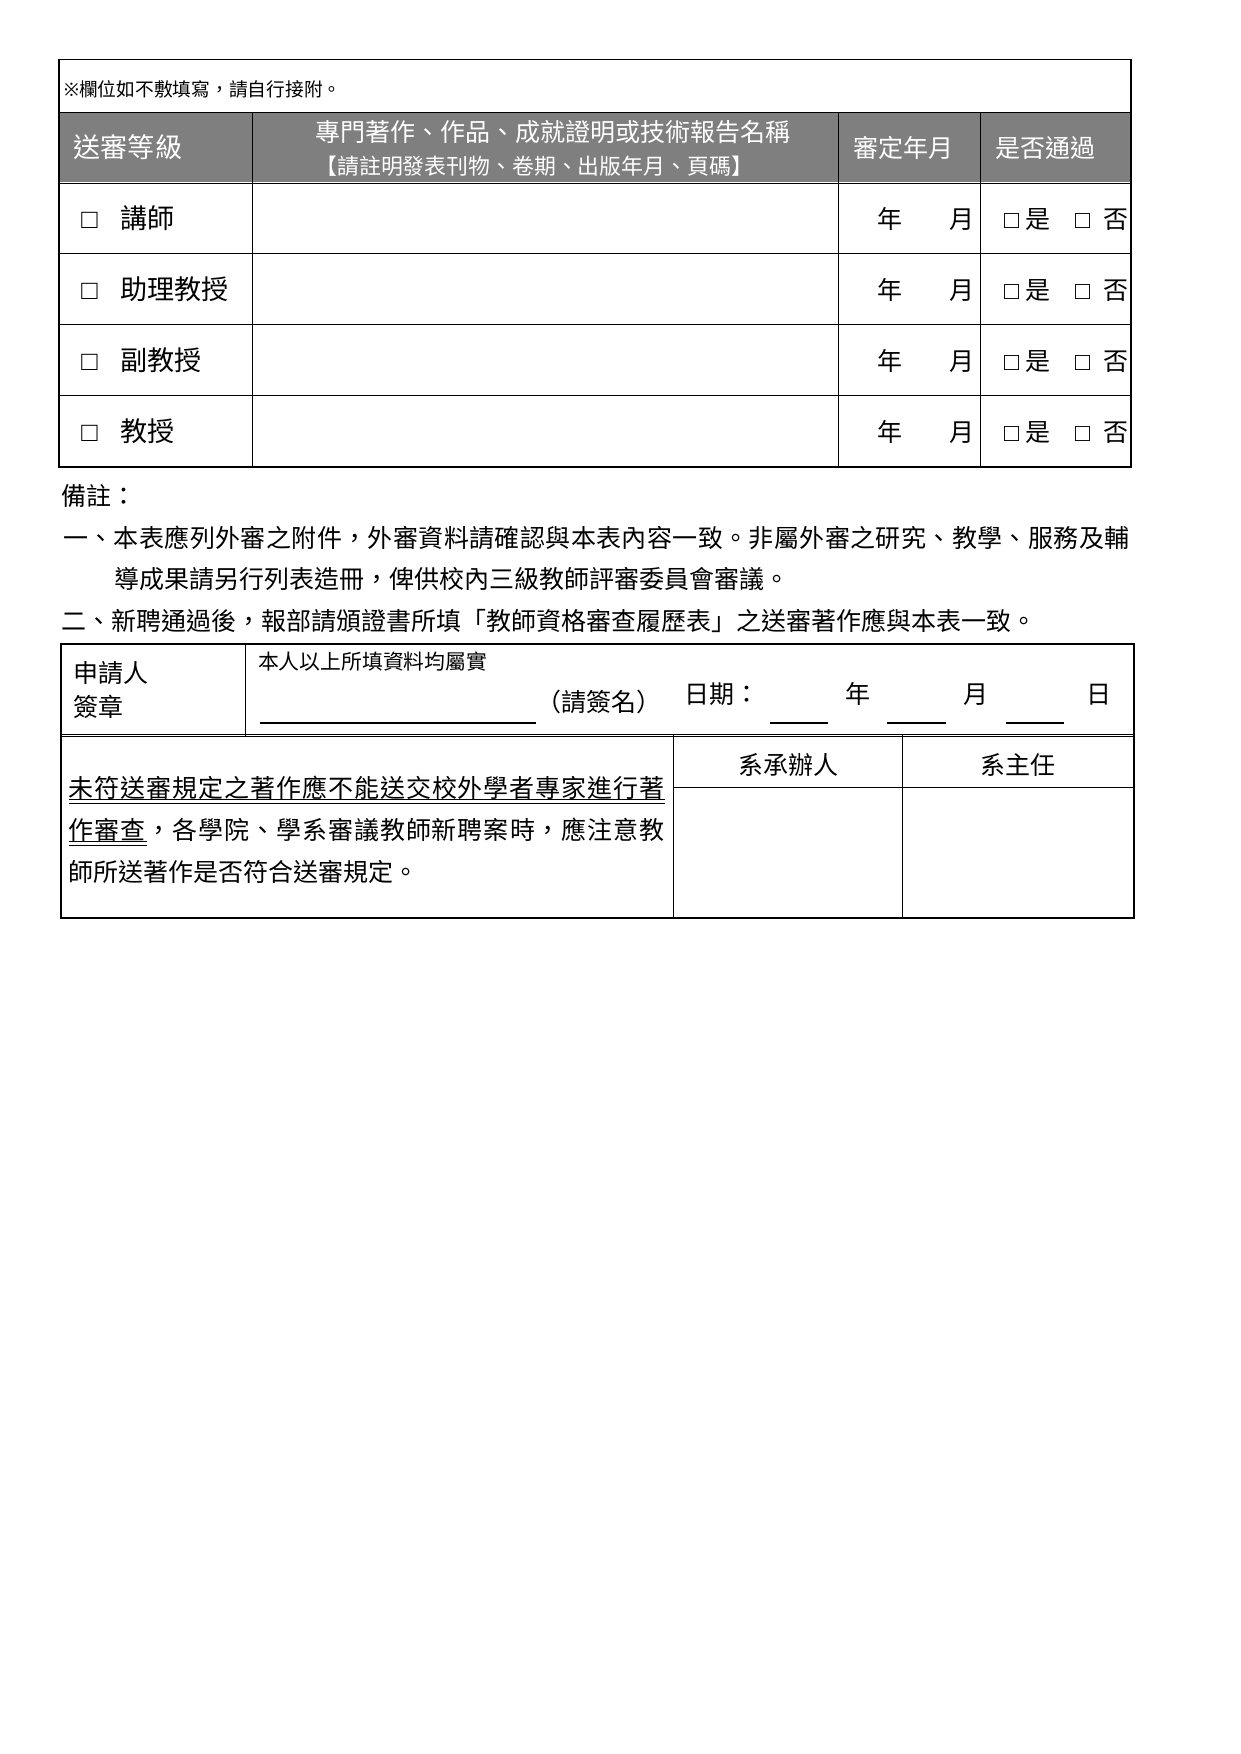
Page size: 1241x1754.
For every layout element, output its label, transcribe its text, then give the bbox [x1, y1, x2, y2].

table_cell [674, 788, 902, 917]
table_cell 未符送審規定之著作應不能送交校外學者專家進行著作審查，各學院、學系審議教師新聘案時，應注意教師所送著作是否符合送審規定。 [62, 737, 673, 917]
table_cell [260, 724, 536, 734]
table_cell [839, 254, 872, 324]
table_cell 助理教授 [120, 254, 252, 324]
table_cell 專門著作、作品、成就證明或技術報告名稱 【請註明發表刊物、卷期、出版年月、頁碼】 [253, 113, 838, 182]
table_cell 本人以上所填資料均屬實 [246, 645, 536, 678]
table_cell □ [60, 325, 120, 395]
table_cell 審定年月 [839, 113, 980, 182]
table_cell [246, 679, 260, 734]
table_cell 系承辦人 [674, 737, 902, 787]
table_cell [908, 396, 944, 466]
table_cell □ [981, 184, 1019, 253]
table_cell 申請人 簽章 [62, 645, 245, 734]
table_cell □ [60, 396, 120, 466]
table_cell [1057, 254, 1063, 324]
table_cell [260, 679, 536, 722]
table_cell 月 [944, 184, 980, 253]
table_cell □ [981, 254, 1019, 324]
table_cell 月 [944, 254, 980, 324]
table_cell □ [60, 184, 120, 253]
table_cell 月 [944, 396, 980, 466]
table_cell □ [60, 254, 120, 324]
table_cell 年 [872, 325, 908, 395]
table_cell 備註： 一、本表應列外審之附件，外審資料請確認與本表內容一致。非屬外審之研究、教學、服務及輔導成果請另行列表造冊，俾供校內三級教師評審委員會審議。 二、新聘通過後，報部請頒證書所填「教師資格審查履歷表」之送審著作應與本表一致。 [61, 466, 1134, 643]
table_cell [903, 788, 1133, 917]
table_cell □ [1064, 184, 1101, 253]
table_cell 日 [1064, 645, 1133, 734]
table_cell [253, 254, 838, 324]
table_cell [253, 396, 838, 466]
table_cell [908, 254, 944, 324]
table_cell 月 [944, 325, 980, 395]
table_cell □ [1064, 396, 1101, 466]
table_cell 是 [1019, 325, 1057, 395]
table_cell [253, 184, 838, 253]
table_cell □ [1064, 254, 1101, 324]
table_cell （請簽名） [536, 645, 673, 734]
table_cell 否 [1101, 254, 1130, 324]
table_cell 是 [1019, 254, 1057, 324]
table_cell □ [981, 325, 1019, 395]
table_cell 送審等級 [60, 113, 252, 182]
table_cell 年 [872, 184, 908, 253]
table_cell [770, 724, 828, 734]
table_cell [839, 184, 872, 253]
table_cell [887, 724, 946, 734]
table_cell [253, 325, 838, 395]
table_cell [1006, 724, 1063, 734]
table_cell [1006, 645, 1063, 722]
table_cell [1057, 396, 1063, 466]
table_cell 否 [1101, 396, 1130, 466]
table_cell [1057, 184, 1063, 253]
table_cell ※欄位如不敷填寫，請自行接附。 [60, 60, 1130, 112]
table_cell 否 [1101, 184, 1130, 253]
table_cell □ [1064, 325, 1101, 395]
table_cell 年 [828, 645, 887, 734]
table_cell 月 [946, 645, 1006, 734]
table_cell [839, 325, 872, 395]
table_cell [770, 645, 828, 722]
table_cell 是 [1019, 184, 1057, 253]
table_cell 副教授 [120, 325, 252, 395]
table_cell [1057, 325, 1063, 395]
table_cell 日期： [674, 645, 770, 734]
table_cell [908, 184, 944, 253]
table_cell 系主任 [903, 737, 1133, 787]
table_cell [887, 645, 946, 722]
table_cell [839, 396, 872, 466]
table_cell 是 [1019, 396, 1057, 466]
table_cell 教授 [120, 396, 252, 466]
table_cell 講師 [120, 184, 252, 253]
table_cell 否 [1101, 325, 1130, 395]
table_cell 年 [872, 254, 908, 324]
table_cell □ [981, 396, 1019, 466]
table_cell 年 [872, 396, 908, 466]
table_cell 是否通過 [981, 113, 1130, 182]
table_cell [908, 325, 944, 395]
